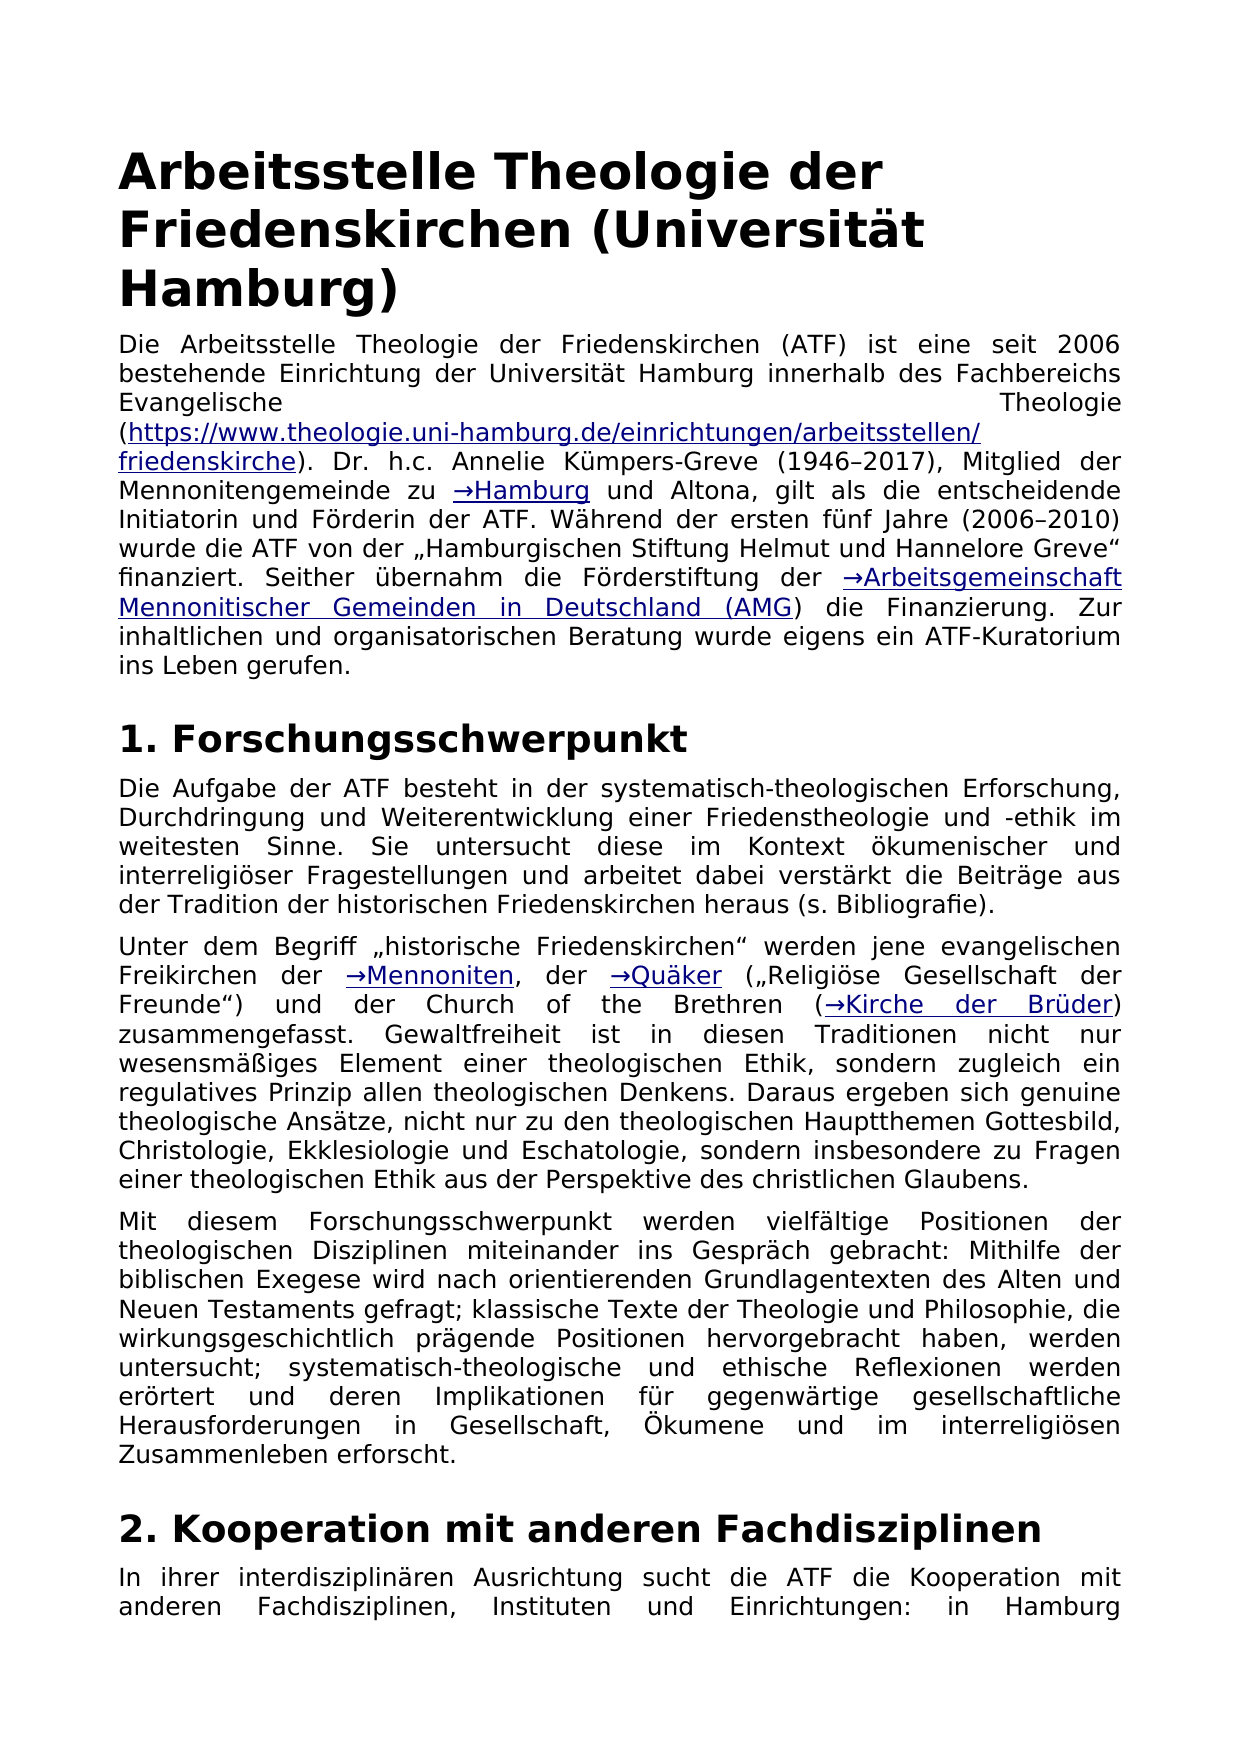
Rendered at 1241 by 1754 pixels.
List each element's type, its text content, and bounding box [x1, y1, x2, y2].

text Die Aufgabe der ATF besteht in der systematisch-theologischen Erforschung, Durchdringung und Weiterentwicklung einer Friedenstheologie und -ethik im weitesten Sinne. Sie untersucht diese im Kontext ökumenischer und interreligiöser Fragestellungen und arbeitet dabei verstärkt die Beiträge aus der Tradition der historischen Friedenskirchen heraus (s. Bibliografie). [118, 774, 1122, 920]
text Die Arbeitsstelle Theologie der Friedenskirchen (ATF) ist eine seit 2006 bestehende Einrichtung der Universität Hamburg innerhalb des Fachbereichs Evangelische Theologie (https://www.theologie.uni-hamburg.de/einrichtungen/arbeitsstellen/friedenskirche). Dr. h.c. Annelie Kümpers-Greve (1946–2017), Mitglied der Mennonitengemeinde zu →Hamburg und Altona, gilt als die entscheidende Initiatorin und Förderin der ATF. Während der ersten fünf Jahre (2006–2010) wurde die ATF von der „Hamburgischen Stiftung Helmut und Hannelore Greve“ finanziert. Seither übernahm die Förderstiftung der →Arbeitsgemeinschaft Mennonitischer Gemeinden in Deutschland (AMG) die Finanzierung. Zur inhaltlichen und organisatorischen Beratung wurde eigens ein ATF-Kuratorium ins Leben gerufen. [118, 330, 1122, 680]
text Mit diesem Forschungsschwerpunkt werden vielfältige Positionen der theologischen Disziplinen miteinander ins Gespräch gebracht: Mithilfe der biblischen Exegese wird nach orientierenden Grundlagentexten des Alten und Neuen Testaments gefragt; klassische Texte der Theologie und Philosophie, die wirkungsgeschichtlich prägende Positionen hervorgebracht haben, werden untersucht; systematisch-theologische und ethische Reflexionen werden erörtert und deren Implikationen für gegenwärtige gesellschaftliche Herausforderungen in Gesellschaft, Ökumene und im interreligiösen Zusammenleben erforscht. [118, 1207, 1122, 1470]
subtitle Arbeitsstelle Theologie der Friedenskirchen (Universität Hamburg) [118, 143, 1122, 318]
text Unter dem Begriff „historische Friedenskirchen“ werden jene evangelischen Freikirchen der →Mennoniten, der →Quäker („Religiöse Gesellschaft der Freunde“) und der Church of the Brethren (→Kirche der Brüder) zusammengefasst. Gewaltfreiheit ist in diesen Traditionen nicht nur wesensmäßiges Element einer theologischen Ethik, sondern zugleich ein regulatives Prinzip allen theologischen Denkens. Daraus ergeben sich genuine theologische Ansätze, nicht nur zu den theologischen Hauptthemen Gottesbild, Christologie, Ekklesiologie und Eschatologie, sondern insbesondere zu Fragen einer theologischen Ethik aus der Perspektive des christlichen Glaubens. [118, 932, 1122, 1195]
subtitle 2. Kooperation mit anderen Fachdisziplinen [118, 1507, 1122, 1551]
subtitle 1. Forschungsschwerpunkt [118, 718, 1122, 761]
text In ihrer interdisziplinären Ausrichtung sucht die ATF die Kooperation mit anderen Fachdisziplinen, Instituten und Einrichtungen: in Hamburg [118, 1563, 1122, 1622]
